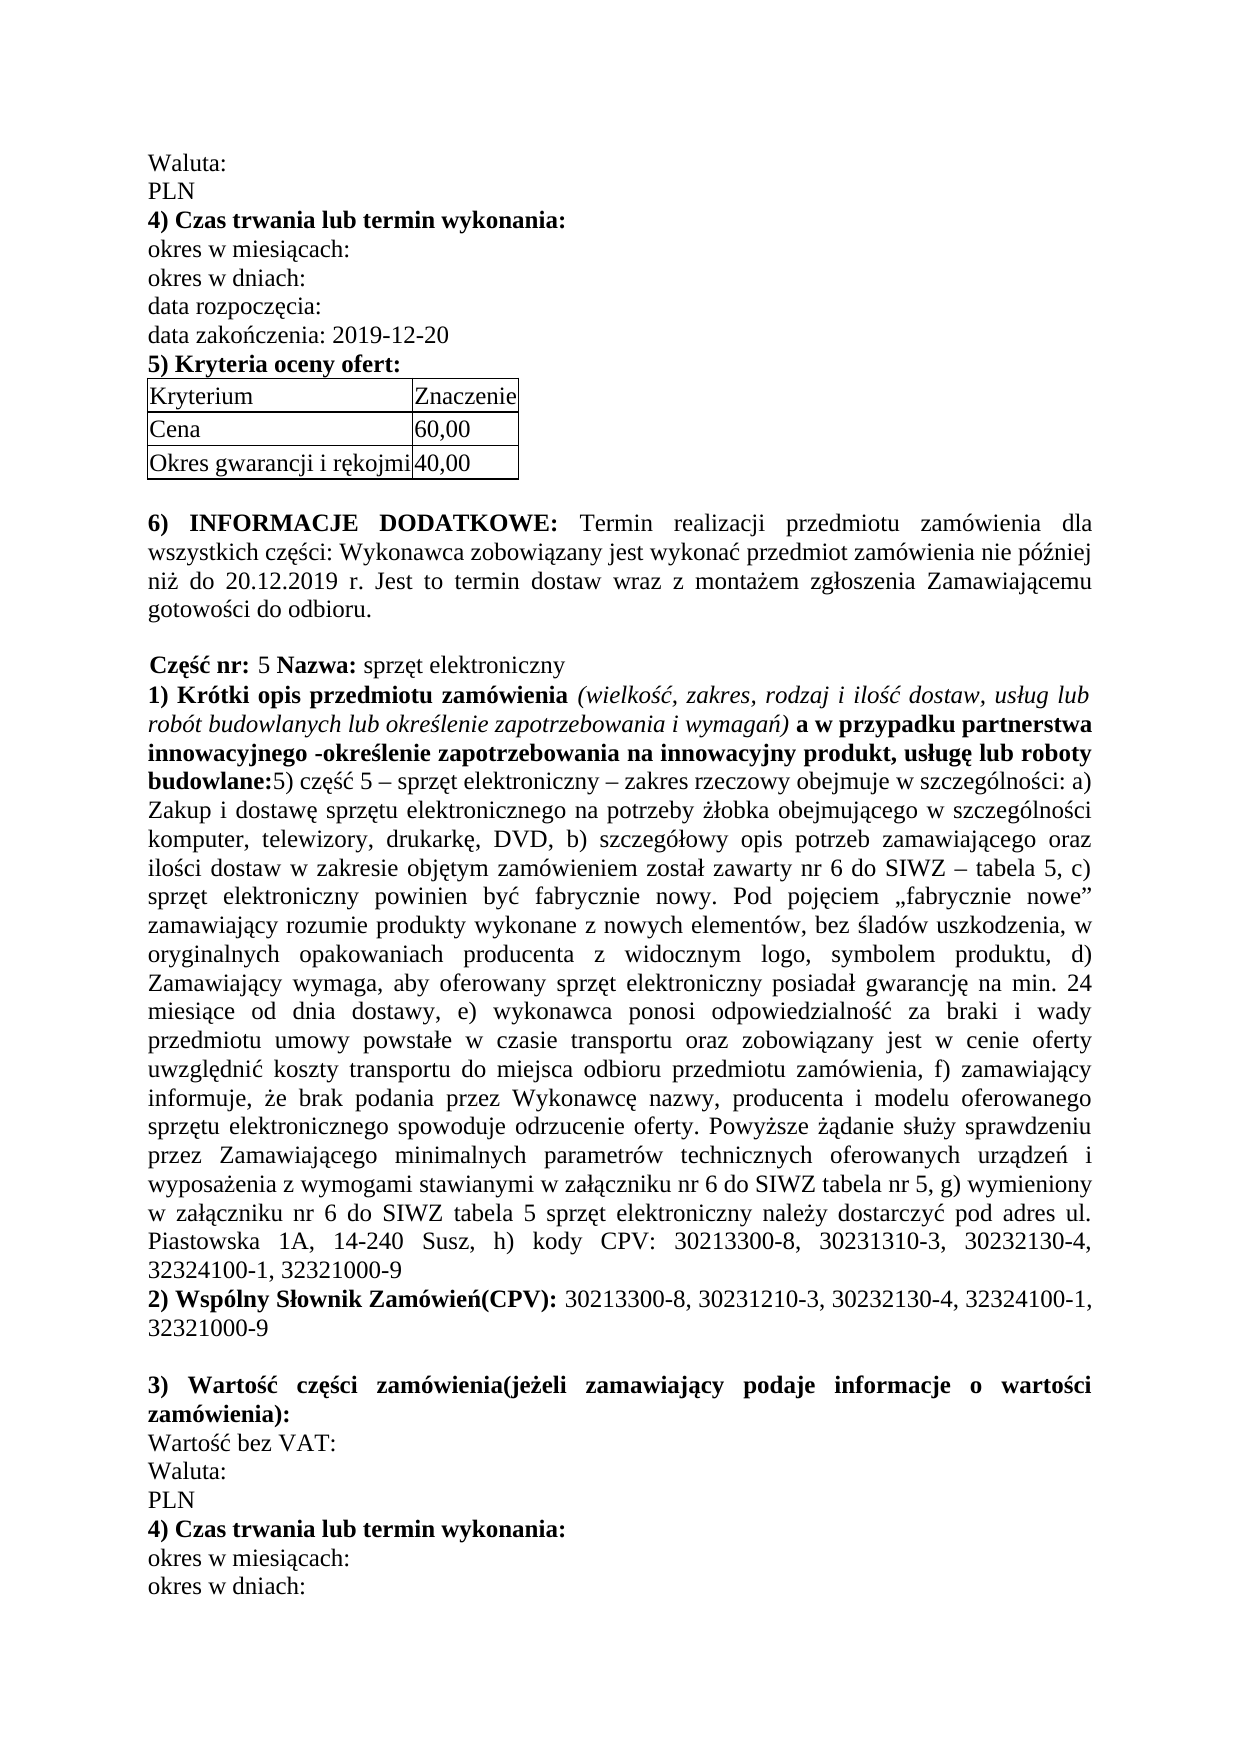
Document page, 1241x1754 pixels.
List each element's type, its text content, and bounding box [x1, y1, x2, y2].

table_cell 40,00 [413, 446, 518, 478]
text data rozpoczęcia: [148, 291, 1093, 320]
text 5) Kryteria oceny ofert: [148, 349, 1093, 378]
text okres w dniach: [148, 1571, 1093, 1600]
table_header Kryterium [148, 379, 412, 411]
text 2) Wspólny Słownik Zamówień(CPV): 30213300-8, 30231210-3, 30232130-4, 32324100-1, 32321000-9 3) Wartość części zamówienia(jeżeli zamawiający podaje informacje o wartości zamówienia): Wartość bez VAT: [148, 1284, 1093, 1456]
table_cell 60,00 [413, 413, 518, 444]
table_header Część nr: [148, 648, 256, 680]
table_header Znaczenie [413, 379, 518, 411]
text data zakończenia: 2019-12-20 [148, 320, 1093, 349]
text okres w dniach: [148, 263, 1093, 291]
table_header sprzęt elektroniczny [362, 648, 572, 680]
text 1) Krótki opis przedmiotu zamówienia (wielkość, zakres, rodzaj i ilość dostaw, usług lub robót budowlanych lub określenie zapotrzebowania i wymagań) a w przypadku partnerstwa innowacyjnego -określenie zapotrzebowania na innowacyjny produkt, usługę lub roboty budowlane:5) część 5 – sprzęt elektroniczny – zakres rzeczowy obejmuje w szczególności: a) Zakup i dostawę sprzętu elektronicznego na potrzeby żłobka obejmującego w szczególności komputer, telewizory, drukarkę, DVD, b) szczegółowy opis potrzeb zamawiającego oraz ilości dostaw w zakresie objętym zamówieniem został zawarty nr 6 do SIWZ – tabela 5, c) sprzęt elektroniczny powinien być fabrycznie nowy. Pod pojęciem „fabrycznie nowe” zamawiający rozumie produkty wykonane z nowych elementów, bez śladów uszkodzenia, w oryginalnych opakowaniach producenta z widocznym logo, symbolem produktu, d) Zamawiający wymaga, aby oferowany sprzęt elektroniczny posiadał gwarancję na min. 24 miesiące od dnia dostawy, e) wykonawca ponosi odpowiedzialność za braki i wady przedmiotu umowy powstałe w czasie transportu oraz zobowiązany jest w cenie oferty uwzględnić koszty transportu do miejsca odbioru przedmiotu zamówienia, f) zamawiający informuje, że brak podania przez Wykonawcę nazwy, producenta i modelu oferowanego sprzętu elektronicznego spowoduje odrzucenie oferty. Powyższe żądanie służy sprawdzeniu przez Zamawiającego minimalnych parametrów technicznych oferowanych urządzeń i wyposażenia z wymogami stawianymi w załączniku nr 6 do SIWZ tabela nr 5, g) wymieniony w załączniku nr 6 do SIWZ tabela 5 sprzęt elektroniczny należy dostarczyć pod adres ul. Piastowska 1A, 14-240 Susz, h) kody CPV: 30213300-8, 30231310-3, 30232130-4, 32324100-1, 32321000-9 [148, 680, 1093, 1284]
table_header Nazwa: [275, 648, 362, 680]
table_cell Cena [148, 413, 412, 444]
text okres w miesiącach: [148, 1543, 1093, 1571]
text Waluta: PLN 4) Czas trwania lub termin wykonania: [148, 148, 1093, 234]
text 6) INFORMACJE DODATKOWE: Termin realizacji przedmiotu zamówienia dla wszystkich części: Wykonawca zobowiązany jest wykonać przedmiot zamówienia nie później niż do 20.12.2019 r. Jest to termin dostaw wraz z montażem zgłoszenia Zamawiającemu gotowości do odbioru. [148, 479, 1093, 623]
text Waluta: PLN 4) Czas trwania lub termin wykonania: [148, 1456, 1093, 1543]
table_cell Okres gwarancji i rękojmi [148, 446, 412, 478]
text okres w miesiącach: [148, 234, 1093, 263]
table_header 5 [256, 648, 275, 680]
